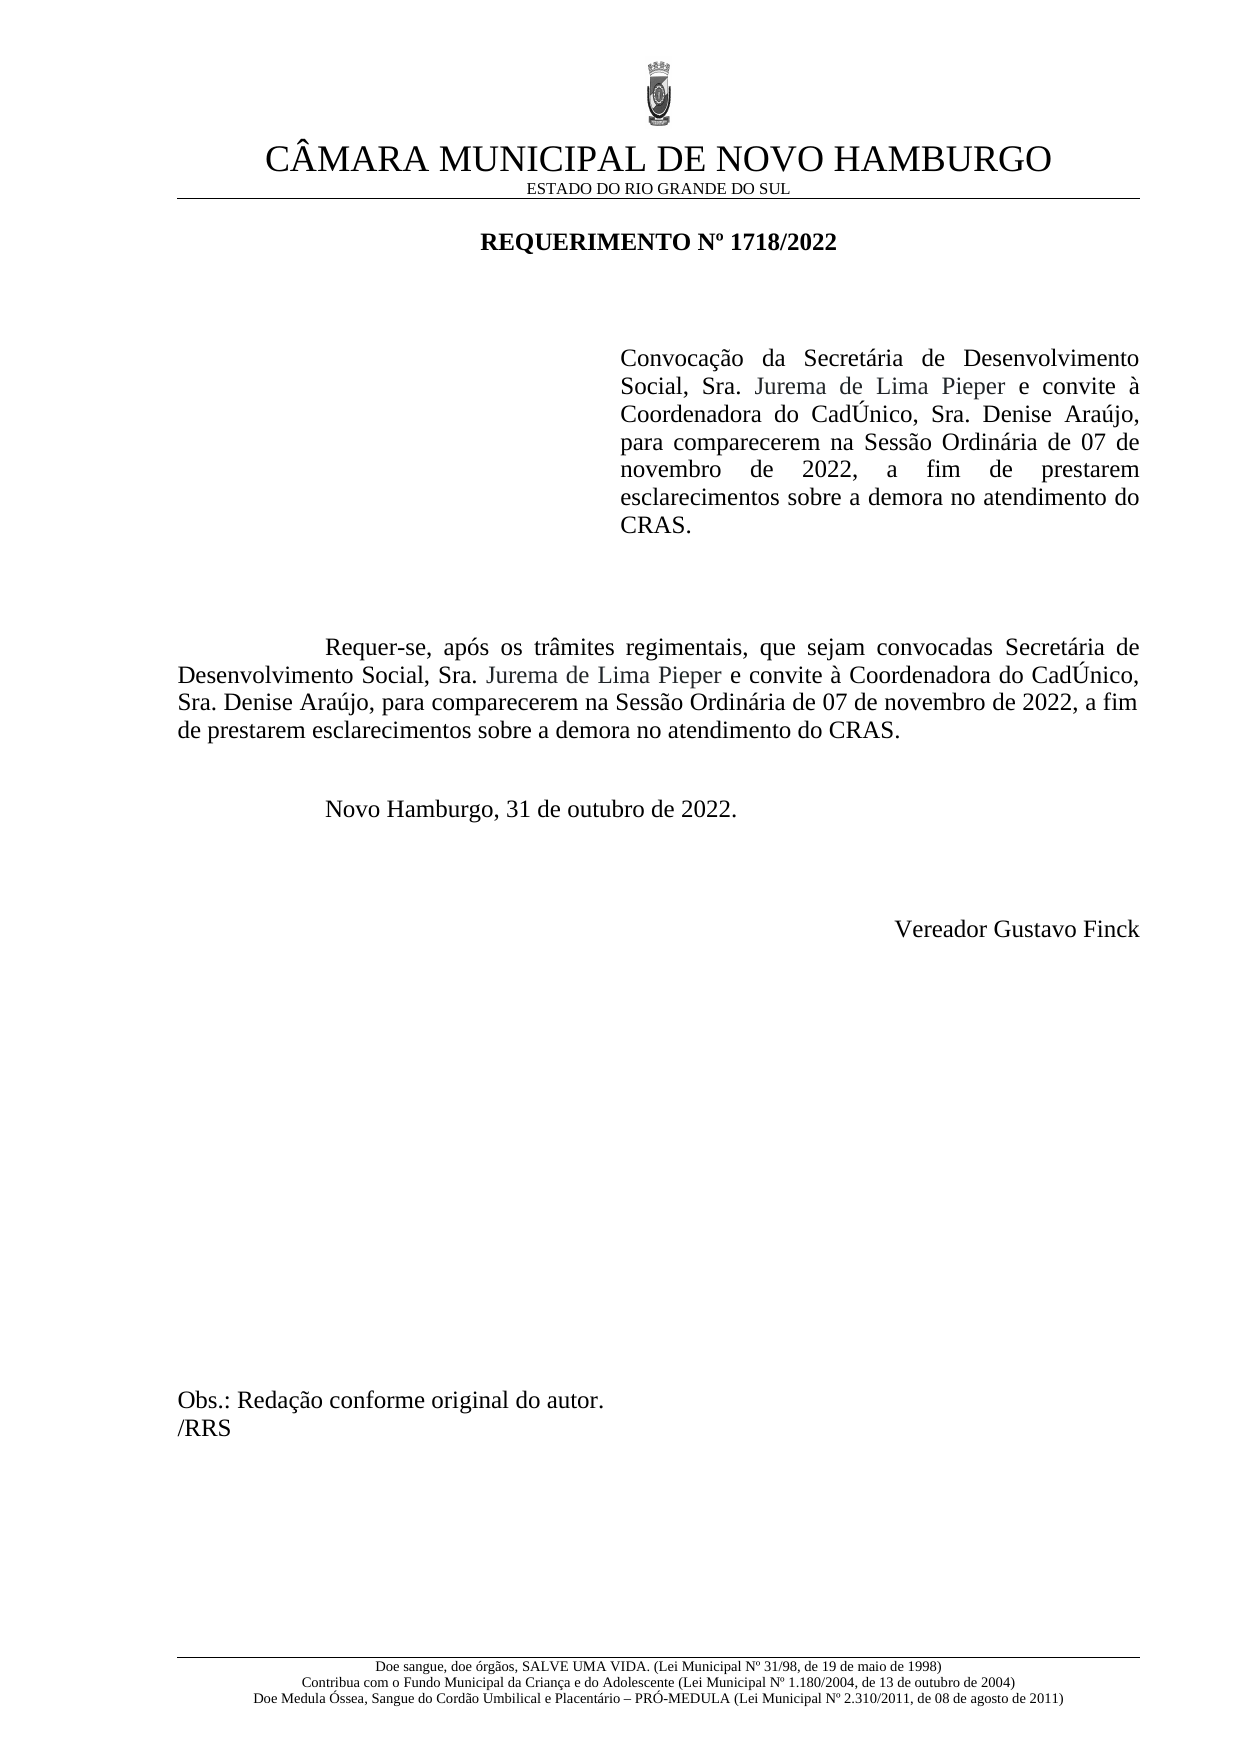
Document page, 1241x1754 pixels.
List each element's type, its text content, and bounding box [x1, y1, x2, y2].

text /RRS [177, 1414, 1140, 1442]
text Obs.: Redação conforme original do autor. [177, 1387, 1140, 1414]
text Novo Hamburgo, 31 de outubro de 2022. [177, 795, 1140, 823]
text REQUERIMENTO Nº 1718/2022 [177, 228, 1140, 256]
text Vereador Gustavo Finck [768, 916, 1140, 943]
text Convocação da Secretária de Desenvolvimento Social, Sra. Jurema de Lima Pieper e convite à Coordenadora do CadÚnico, Sra. Denise Araújo, para comparecerem na Sessão Ordinária de 07 de novembro de 2022, a fim de prestarem esclarecimentos sobre a demora no atendimento do CRAS. [620, 344, 1140, 538]
text Requer-se, após os trâmites regimentais, que sejam convocadas Secretária de Desenvolvimento Social, Sra. Jurema de Lima Pieper e convite à Coordenadora do CadÚnico, Sra. Denise Araújo, para comparecerem na Sessão Ordinária de 07 de novembro de 2022, a fim de prestarem esclarecimentos sobre a demora no atendimento do CRAS. [177, 633, 1140, 744]
